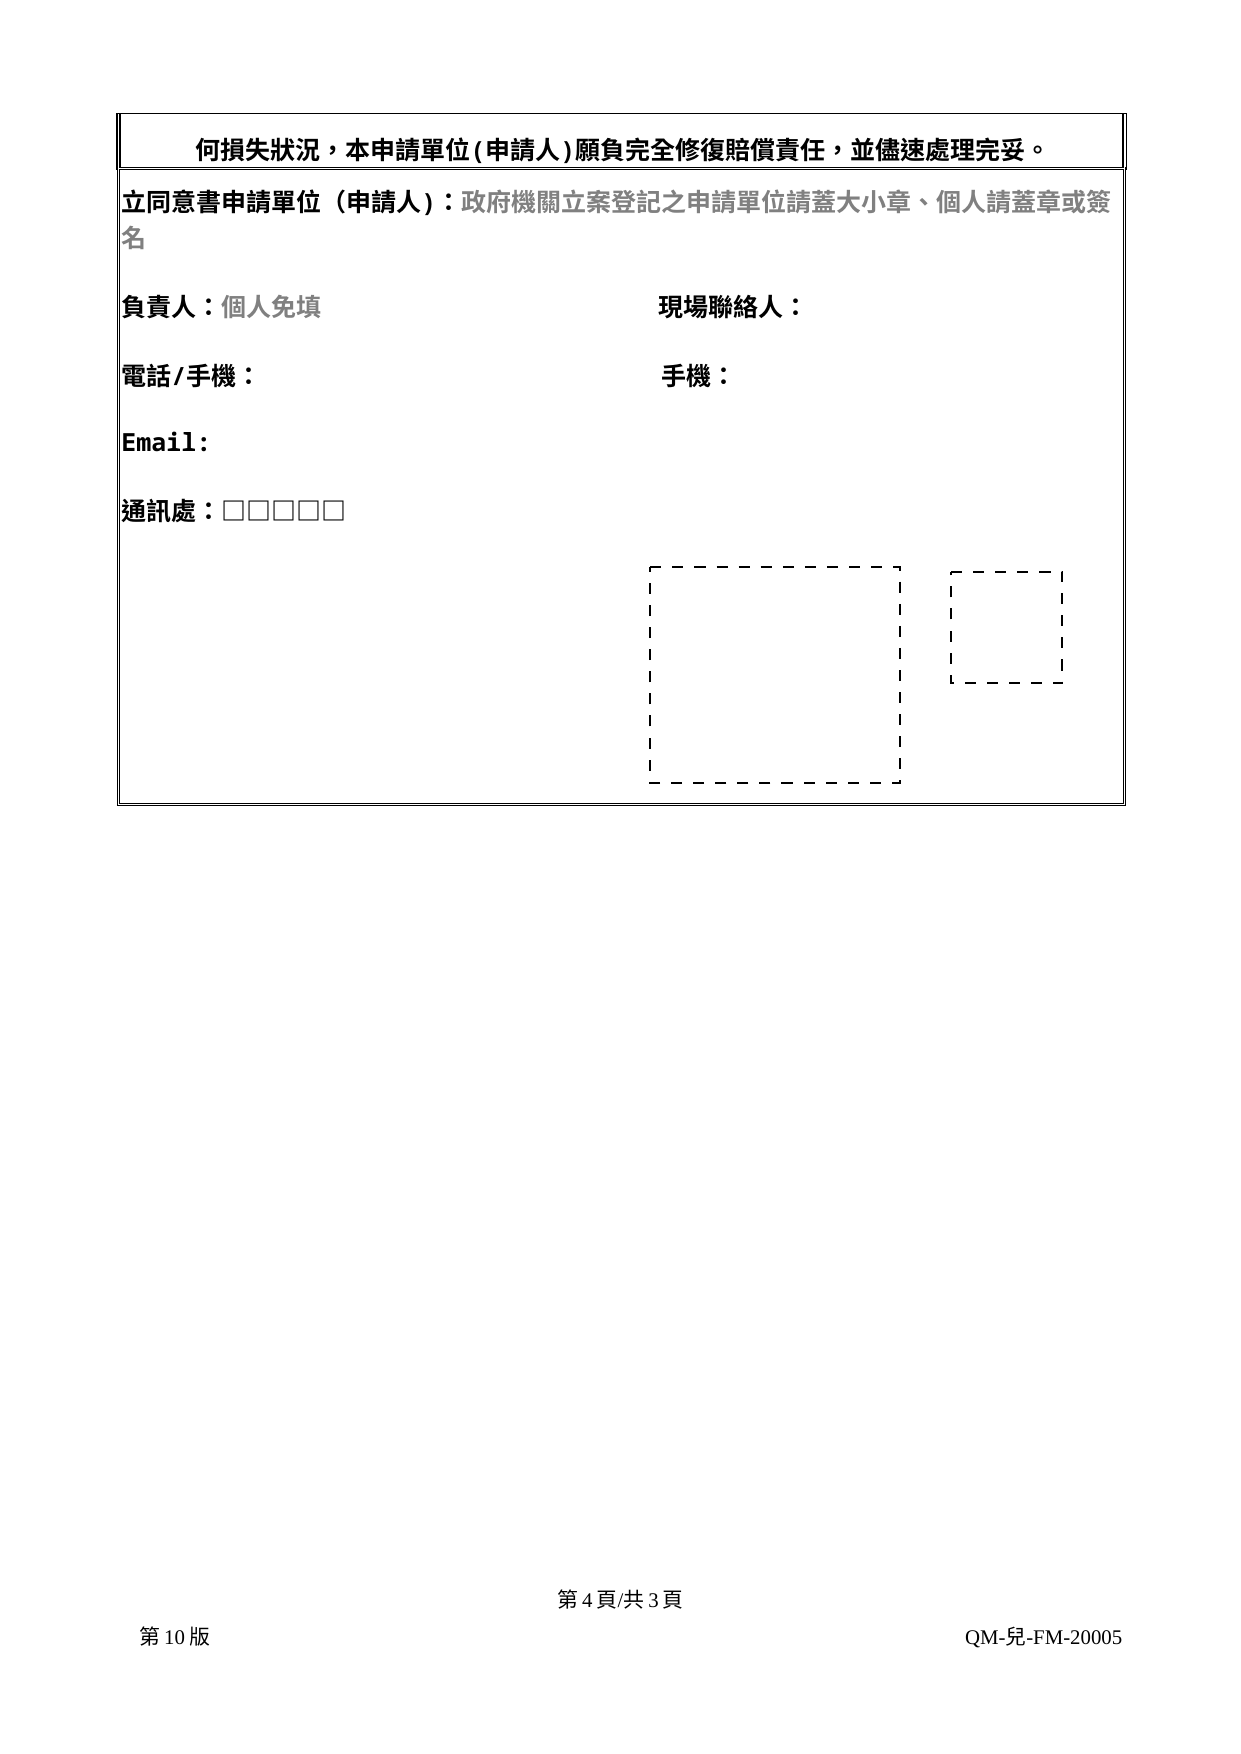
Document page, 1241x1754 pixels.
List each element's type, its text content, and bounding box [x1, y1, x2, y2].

table_cell 何損失狀況，本申請單位(申請人)願負完全修復賠償責任，並儘速處理完妥。 [121, 114, 1122, 167]
table_cell 立同意書申請單位（申請人)：政府機關立案登記之申請單位請蓋大小章、個人請蓋章或簽名 負責人：個人免填 現場聯絡人： 電話/手機： 手機： Email: 通訊處：□□□□□ [120, 170, 1123, 802]
